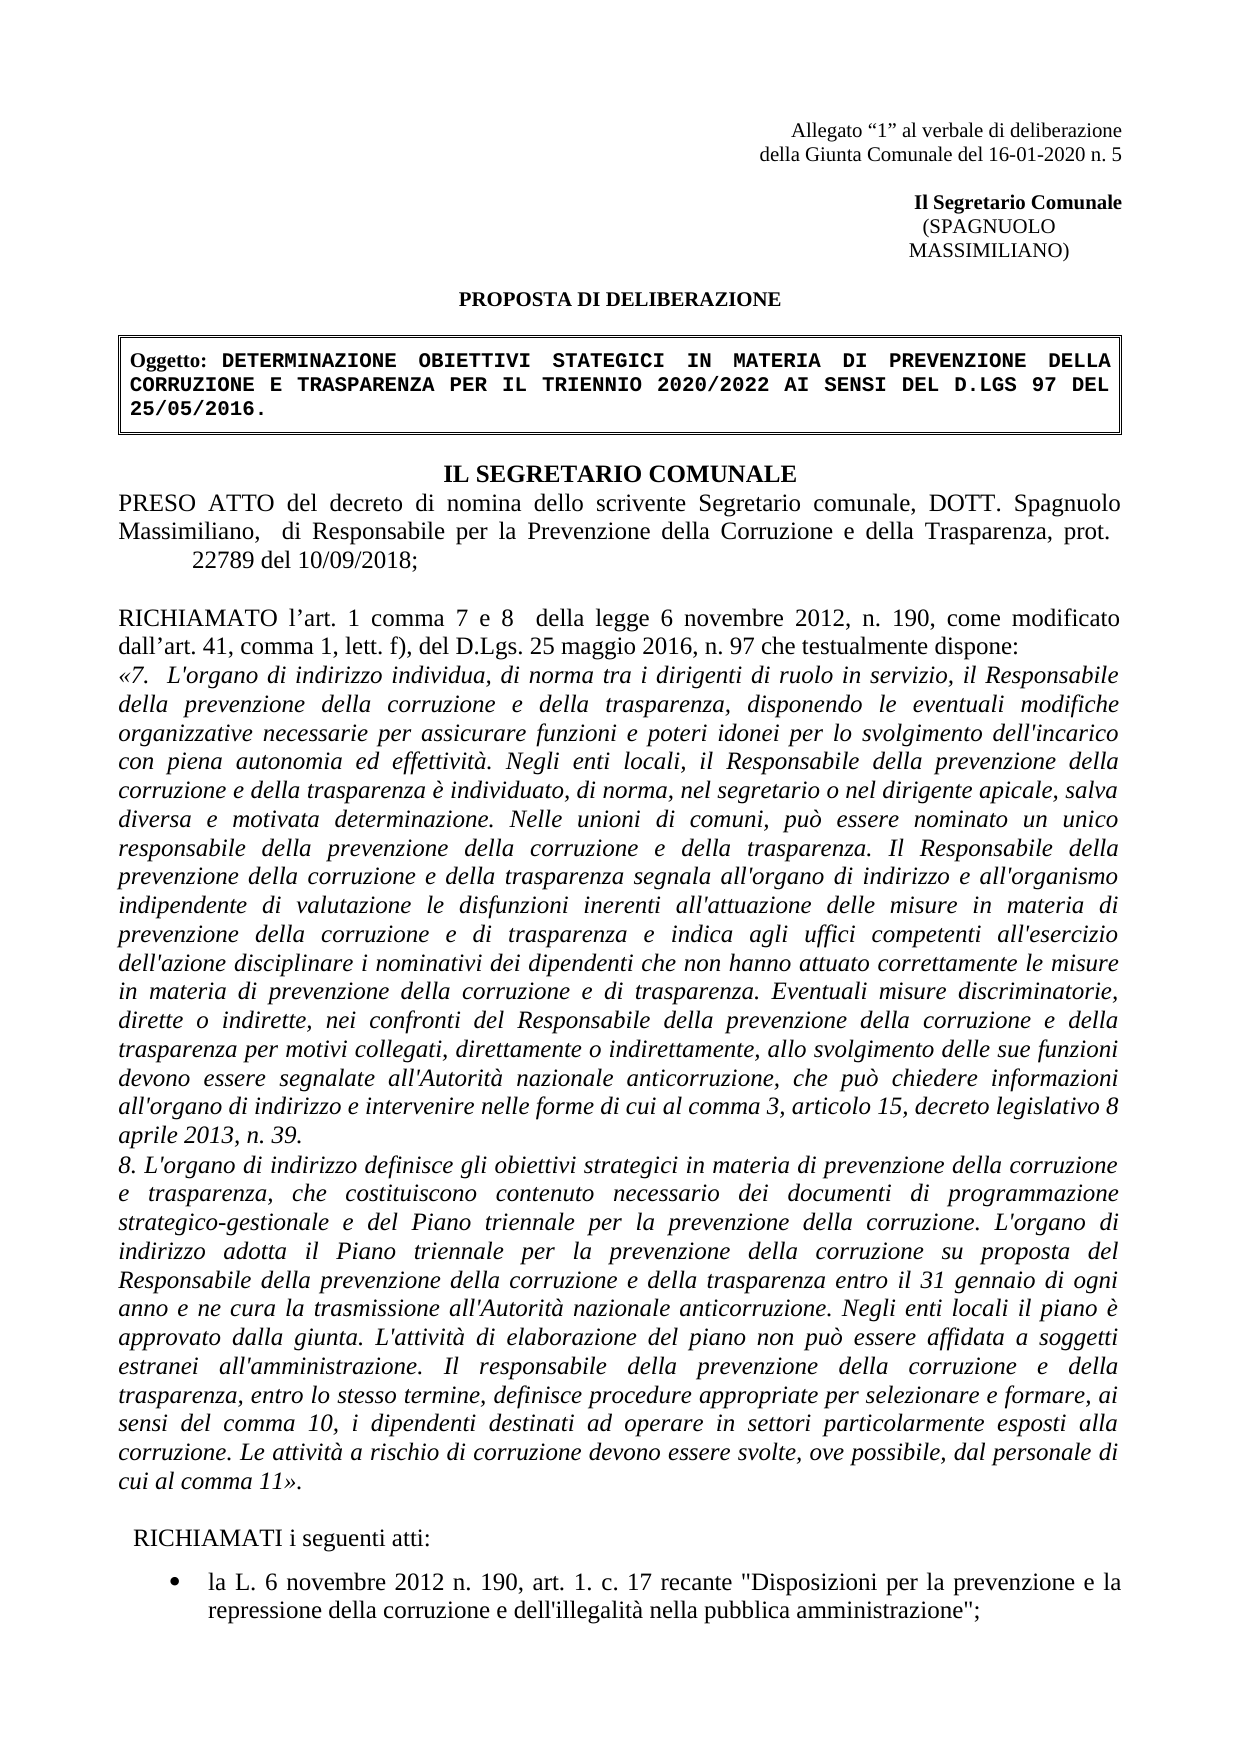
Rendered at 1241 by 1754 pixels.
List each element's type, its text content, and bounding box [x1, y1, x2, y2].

text Allegato “1” al verbale di deliberazione [118, 118, 1122, 142]
text PROPOSTA DI DELIBERAZIONE [118, 287, 1122, 311]
list la L. 6 novembre 2012 n. 190, art. 1. c. 17 recante "Disposizioni per la prevenzione e la repressione della corruzione e dell'illegalità nella pubblica amministrazione"; [170, 1567, 1122, 1624]
text della Giunta Comunale del 16-01-2020 n. 5 [118, 142, 1122, 166]
text IL SEGRETARIO COMUNALE [118, 459, 1122, 488]
text Oggetto: DETERMINAZIONE OBIETTIVI STATEGICI IN MATERIA DI PREVENZIONE DELLA CORRUZIONE E TRASPARENZA PER IL TRIENNIO 2020/2022 AI SENSI DEL D.LGS 97 DEL 25/05/2016. [121, 338, 1119, 432]
text «7. L'organo di indirizzo individua, di norma tra i dirigenti di ruolo in servizio, il Responsabile della prevenzione della corruzione e della trasparenza, disponendo le eventuali modifiche organizzative necessarie per assicurare funzioni e poteri idonei per lo svolgimento dell'incarico con piena autonomia ed effettività. Negli enti locali, il Responsabile della prevenzione della corruzione e della trasparenza è individuato, di norma, nel segretario o nel dirigente apicale, salva diversa e motivata determinazione. Nelle unioni di comuni, può essere nominato un unico responsabile della prevenzione della corruzione e della trasparenza. Il Responsabile della prevenzione della corruzione e della trasparenza segnala all'organo di indirizzo e all'organismo indipendente di valutazione le disfunzioni inerenti all'attuazione delle misure in materia di prevenzione della corruzione e di trasparenza e indica agli uffici competenti all'esercizio dell'azione disciplinare i nominativi dei dipendenti che non hanno attuato correttamente le misure in materia di prevenzione della corruzione e di trasparenza. Eventuali misure discriminatorie, dirette o indirette, nei confronti del Responsabile della prevenzione della corruzione e della trasparenza per motivi collegati, direttamente o indirettamente, allo svolgimento delle sue funzioni devono essere segnalate all'Autorità nazionale anticorruzione, che può chiedere informazioni all'organo di indirizzo e intervenire nelle forme di cui al comma 3, articolo 15, decreto legislativo 8 aprile 2013, n. 39. [118, 660, 1122, 1149]
text RICHIAMATO l’art. 1 comma 7 e 8 della legge 6 novembre 2012, n. 190, come modificato dall’art. 41, comma 1, lett. f), del D.Lgs. 25 maggio 2016, n. 97 che testualmente dispone: [118, 603, 1122, 660]
text 8. L'organo di indirizzo definisce gli obiettivi strategici in materia di prevenzione della corruzione e trasparenza, che costituiscono contenuto necessario dei documenti di programmazione strategico-gestionale e del Piano triennale per la prevenzione della corruzione. L'organo di indirizzo adotta il Piano triennale per la prevenzione della corruzione su proposta del Responsabile della prevenzione della corruzione e della trasparenza entro il 31 gennaio di ogni anno e ne cura la trasmissione all'Autorità nazionale anticorruzione. Negli enti locali il piano è approvato dalla giunta. L'attività di elaborazione del piano non può essere affidata a soggetti estranei all'amministrazione. Il responsabile della prevenzione della corruzione e della trasparenza, entro lo stesso termine, definisce procedure appropriate per selezionare e formare, ai sensi del comma 10, i dipendenti destinati ad operare in settori particolarmente esposti alla corruzione. Le attività a rischio di corruzione devono essere svolte, ove possibile, dal personale di cui al comma 11». [118, 1150, 1122, 1495]
text RICHIAMATI i seguenti atti: [133, 1523, 1122, 1552]
text Il Segretario Comunale [118, 190, 1122, 214]
text (SPAGNUOLO MASSIMILIANO) [856, 214, 1122, 262]
text PRESO ATTO del decreto di nomina dello scrivente Segretario comunale, DOTT. Spagnuolo Massimiliano, di Responsabile per la Prevenzione della Corruzione e della Trasparenza, prot. 22789 del 10/09/2018; [118, 488, 1122, 574]
